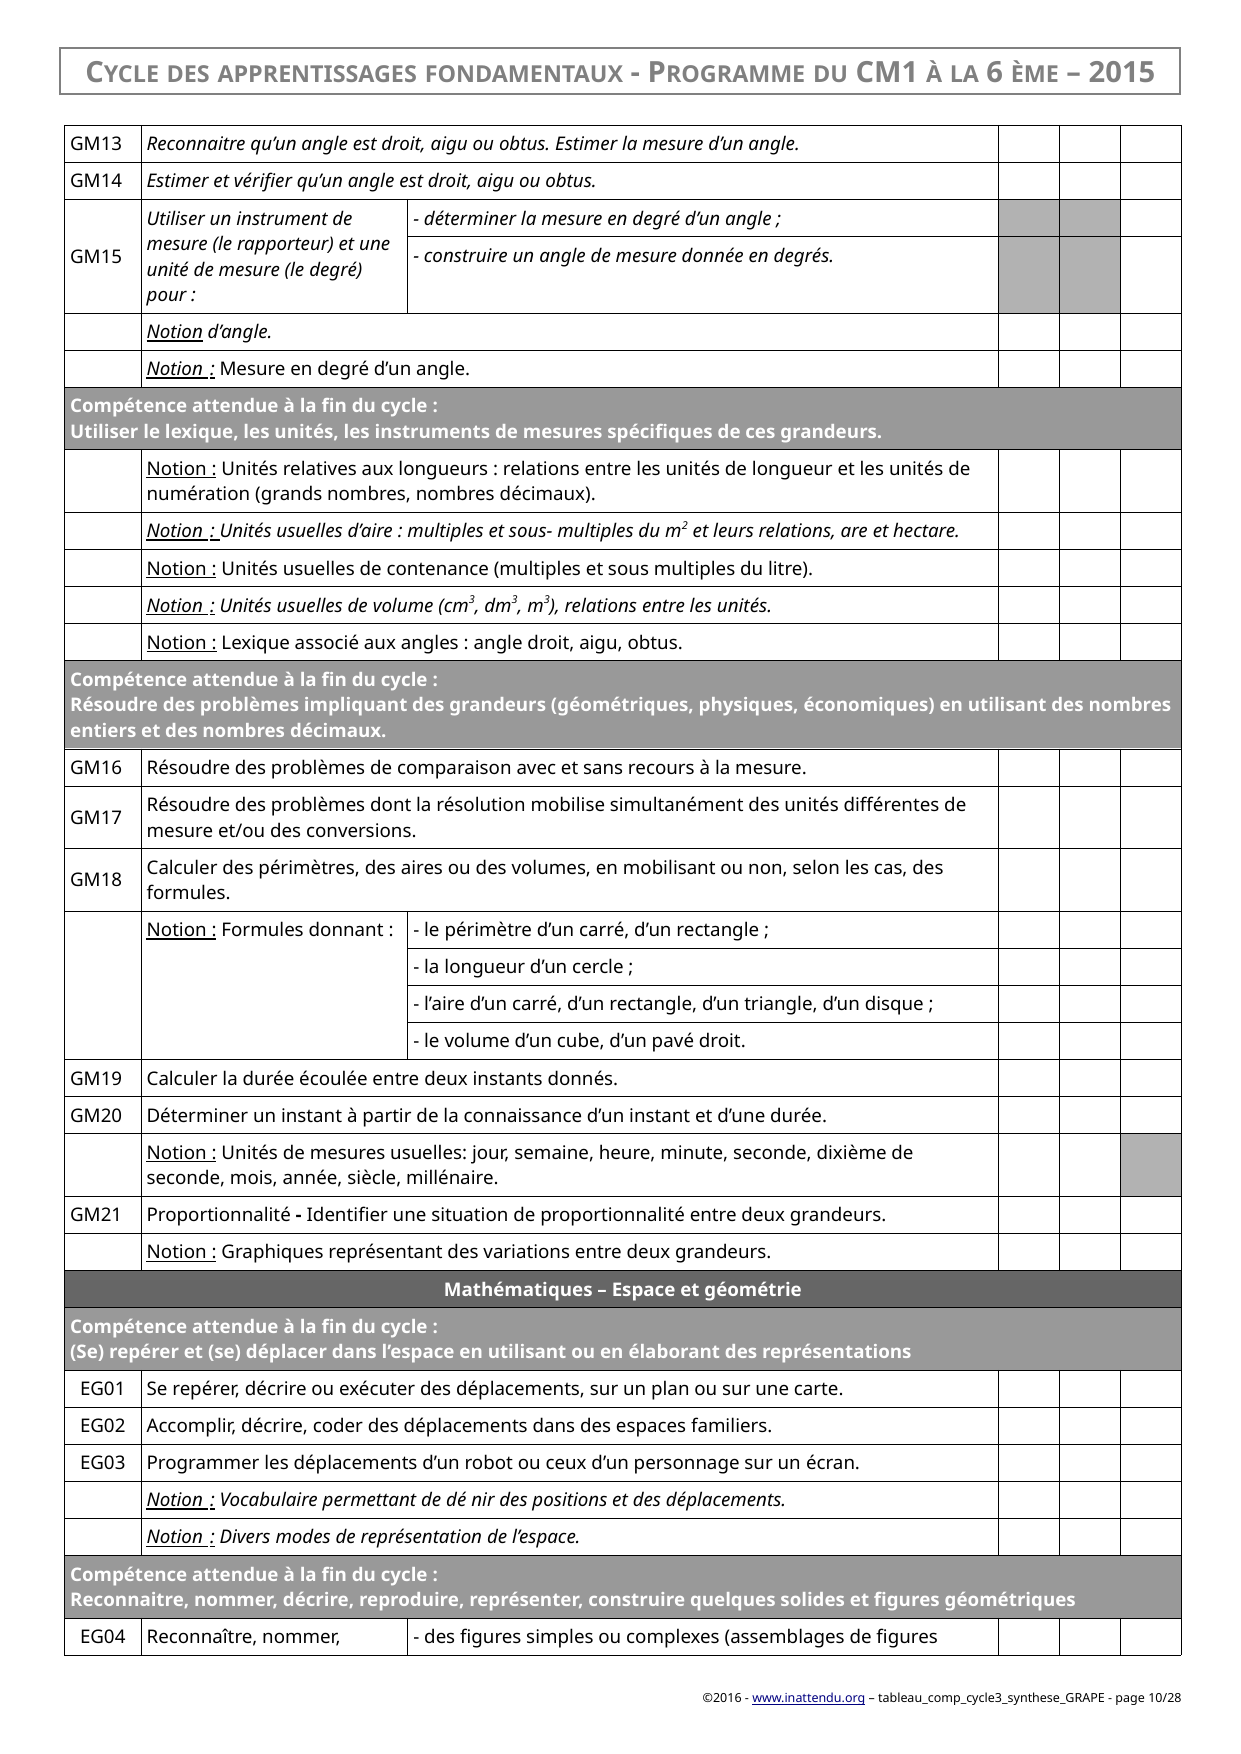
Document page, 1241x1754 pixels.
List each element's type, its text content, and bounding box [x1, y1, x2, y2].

table_cell EG01 [65, 1371, 141, 1407]
table_cell [65, 351, 141, 387]
table_cell [1060, 750, 1120, 786]
table_cell [65, 450, 141, 512]
table_cell Notion : Lexique associé aux angles : angle droit, aigu, obtus. [142, 624, 998, 660]
table_cell Notion : Unités de mesures usuelles: jour, semaine, heure, minute, seconde, dixième de seconde, mois, année, siècle, millénaire. [142, 1134, 998, 1196]
table_cell [1060, 126, 1120, 162]
table_cell [65, 550, 141, 586]
table_cell Notion : Unités usuelles de contenance (multiples et sous multiples du litre). [142, 550, 998, 586]
table_cell [1060, 1134, 1120, 1196]
table_cell - des figures simples ou complexes (assemblages de figures [408, 1619, 998, 1655]
table_cell [999, 1445, 1059, 1481]
table_cell [999, 949, 1059, 985]
table_cell Compétence attendue à la fin du cycle : Reconnaitre, nommer, décrire, reproduire, représenter, construire quelques solides et figures géométriques [65, 1556, 1181, 1618]
table_cell [1060, 1371, 1120, 1407]
table_cell [999, 986, 1059, 1022]
table_cell [1060, 200, 1120, 236]
table_cell [999, 849, 1059, 911]
table_cell Notion : Unités usuelles de volume (cm3, dm3, m3), relations entre les unités. [142, 587, 998, 623]
table_cell [1121, 450, 1181, 512]
table_cell [999, 351, 1059, 387]
table_cell [1060, 1519, 1120, 1555]
table_cell [65, 1482, 141, 1518]
table_cell [999, 750, 1059, 786]
table_cell [1060, 1234, 1120, 1270]
table_cell Proportionnalité - Identifier une situation de proportionnalité entre deux grandeurs. [142, 1197, 998, 1233]
table_cell [999, 624, 1059, 660]
table_cell - le volume d’un cube, d’un pavé droit. [408, 1023, 998, 1059]
table_cell Accomplir, décrire, coder des déplacements dans des espaces familiers. [142, 1408, 998, 1444]
table_cell [65, 1134, 141, 1196]
table_cell Reconnaitre qu’un angle est droit, aigu ou obtus. Estimer la mesure d’un angle. [142, 126, 998, 162]
table_cell [65, 587, 141, 623]
table_cell Notion d’angle. [142, 314, 998, 350]
table_cell [1060, 163, 1120, 199]
table_cell [1060, 587, 1120, 623]
table_cell [1060, 513, 1120, 549]
table_cell [1060, 986, 1120, 1022]
table_cell EG04 [65, 1619, 141, 1655]
table_cell [999, 550, 1059, 586]
table_cell [999, 912, 1059, 948]
table_cell - déterminer la mesure en degré d’un angle ; [408, 200, 998, 236]
table_cell [1121, 1371, 1181, 1407]
table_cell [65, 314, 141, 350]
table_cell [1121, 1619, 1181, 1655]
table_cell GM14 [65, 163, 141, 199]
table_cell [1060, 912, 1120, 948]
table_cell [1121, 624, 1181, 660]
table_cell Notion : Mesure en degré d’un angle. [142, 351, 998, 387]
table_cell Mathématiques – Espace et géométrie [65, 1271, 1181, 1307]
table_cell [999, 1408, 1059, 1444]
table_cell [1060, 237, 1120, 313]
table_cell [1060, 1408, 1120, 1444]
table_cell - la longueur d’un cercle ; [408, 949, 998, 985]
table_cell [999, 1371, 1059, 1407]
table_cell [1121, 1445, 1181, 1481]
table_cell [1060, 450, 1120, 512]
table_cell [999, 200, 1059, 236]
table_cell [1060, 1097, 1120, 1133]
table_cell [999, 237, 1059, 313]
table_cell [1121, 1097, 1181, 1133]
table_cell [999, 1234, 1059, 1270]
table_cell GM20 [65, 1097, 141, 1133]
table_cell [1121, 200, 1181, 236]
table_cell [1060, 624, 1120, 660]
table_cell - le périmètre d’un carré, d’un rectangle ; [408, 912, 998, 948]
table_cell [1060, 351, 1120, 387]
table_cell GM15 [65, 200, 141, 313]
table_cell Compétence attendue à la fin du cycle : Utiliser le lexique, les unités, les instruments de mesures spécifiques de ces grandeurs. [65, 388, 1181, 449]
table_cell [1121, 587, 1181, 623]
table_cell [999, 1023, 1059, 1059]
table_cell [1121, 351, 1181, 387]
table_cell EG03 [65, 1445, 141, 1481]
table_cell Reconnaître, nommer, [142, 1619, 407, 1655]
table_cell [999, 126, 1059, 162]
table_cell [1121, 237, 1181, 313]
table_cell [1121, 1408, 1181, 1444]
table_cell [1121, 750, 1181, 786]
table_cell GM17 [65, 787, 141, 848]
table_cell [1060, 1445, 1120, 1481]
table_cell [65, 912, 141, 1059]
table_cell [1121, 1023, 1181, 1059]
table_cell [1121, 1134, 1181, 1196]
table_cell Compétence attendue à la fin du cycle : Résoudre des problèmes impliquant des grandeurs (géométriques, physiques, économiques) en utilisant des nombres entiers et des nombres décimaux. [65, 661, 1181, 748]
table_cell [1060, 1023, 1120, 1059]
table_cell Notion : Unités relatives aux longueurs : relations entre les unités de longueur et les unités de numération (grands nombres, nombres décimaux). [142, 450, 998, 512]
table_cell [1121, 126, 1181, 162]
table_cell [65, 513, 141, 549]
table_cell Résoudre des problèmes de comparaison avec et sans recours à la mesure. [142, 750, 998, 786]
table_cell [1121, 513, 1181, 549]
table_cell Utiliser un instrument de mesure (le rapporteur) et une unité de mesure (le degré) pour : [142, 200, 407, 313]
table_cell [1060, 1619, 1120, 1655]
table_cell [1060, 1197, 1120, 1233]
table_cell [999, 450, 1059, 512]
table_cell [1060, 1060, 1120, 1096]
table_cell GM16 [65, 750, 141, 786]
table_cell [999, 1197, 1059, 1233]
table_cell [999, 314, 1059, 350]
table_cell GM21 [65, 1197, 141, 1233]
table_cell [1121, 314, 1181, 350]
table_cell [999, 587, 1059, 623]
table_cell Résoudre des problèmes dont la résolution mobilise simultanément des unités différentes de mesure et/ou des conversions. [142, 787, 998, 848]
table_cell [1121, 912, 1181, 948]
table_cell Déterminer un instant à partir de la connaissance d’un instant et d’une durée. [142, 1097, 998, 1133]
table_cell [1060, 314, 1120, 350]
table_cell Se repérer, décrire ou exécuter des déplacements, sur un plan ou sur une carte. [142, 1371, 998, 1407]
table_cell Notion : Formules donnant : [142, 912, 407, 1059]
table_cell [999, 1619, 1059, 1655]
table_cell Estimer et vérifier qu’un angle est droit, aigu ou obtus. [142, 163, 998, 199]
table_cell Calculer des périmètres, des aires ou des volumes, en mobilisant ou non, selon les cas, des formules. [142, 849, 998, 911]
table_cell [65, 1234, 141, 1270]
table_cell Notion : Vocabulaire permettant de dé nir des positions et des déplacements. [142, 1482, 998, 1518]
table_cell [999, 163, 1059, 199]
table_cell [999, 1060, 1059, 1096]
table_cell [65, 1519, 141, 1555]
table_cell GM19 [65, 1060, 141, 1096]
table_cell Notion : Graphiques représentant des variations entre deux grandeurs. [142, 1234, 998, 1270]
table_cell - construire un angle de mesure donnée en degrés. [408, 237, 998, 313]
table_cell [1121, 986, 1181, 1022]
table_cell [1060, 787, 1120, 848]
table_cell [999, 1519, 1059, 1555]
table_cell [999, 787, 1059, 848]
table_cell Compétence attendue à la fin du cycle : (Se) repérer et (se) déplacer dans l’espace en utilisant ou en élaborant des représentations [65, 1308, 1181, 1370]
table_cell - l’aire d’un carré, d’un rectangle, d’un triangle, d’un disque ; [408, 986, 998, 1022]
table_cell [1121, 849, 1181, 911]
table_cell [999, 1097, 1059, 1133]
table_cell [1060, 550, 1120, 586]
table_cell [1060, 1482, 1120, 1518]
table_cell [1060, 949, 1120, 985]
table_cell [65, 624, 141, 660]
table_cell [1121, 1197, 1181, 1233]
table_cell [1121, 949, 1181, 985]
table_cell Notion : Divers modes de représentation de l’espace. [142, 1519, 998, 1555]
table_cell Notion : Unités usuelles d’aire : multiples et sous- multiples du m2 et leurs relations, are et hectare. [142, 513, 998, 549]
table_cell [1121, 550, 1181, 586]
table_cell Programmer les déplacements d’un robot ou ceux d’un personnage sur un écran. [142, 1445, 998, 1481]
table_cell [1121, 163, 1181, 199]
table_cell EG02 [65, 1408, 141, 1444]
table_cell [999, 1134, 1059, 1196]
table_cell [1121, 1060, 1181, 1096]
table_cell GM13 [65, 126, 141, 162]
table_cell [1121, 1519, 1181, 1555]
table_cell GM18 [65, 849, 141, 911]
table_cell [1121, 1234, 1181, 1270]
table_cell [1121, 1482, 1181, 1518]
table_cell Calculer la durée écoulée entre deux instants donnés. [142, 1060, 998, 1096]
table_cell [1121, 787, 1181, 848]
table_cell [999, 513, 1059, 549]
table_cell [1060, 849, 1120, 911]
table_cell [999, 1482, 1059, 1518]
